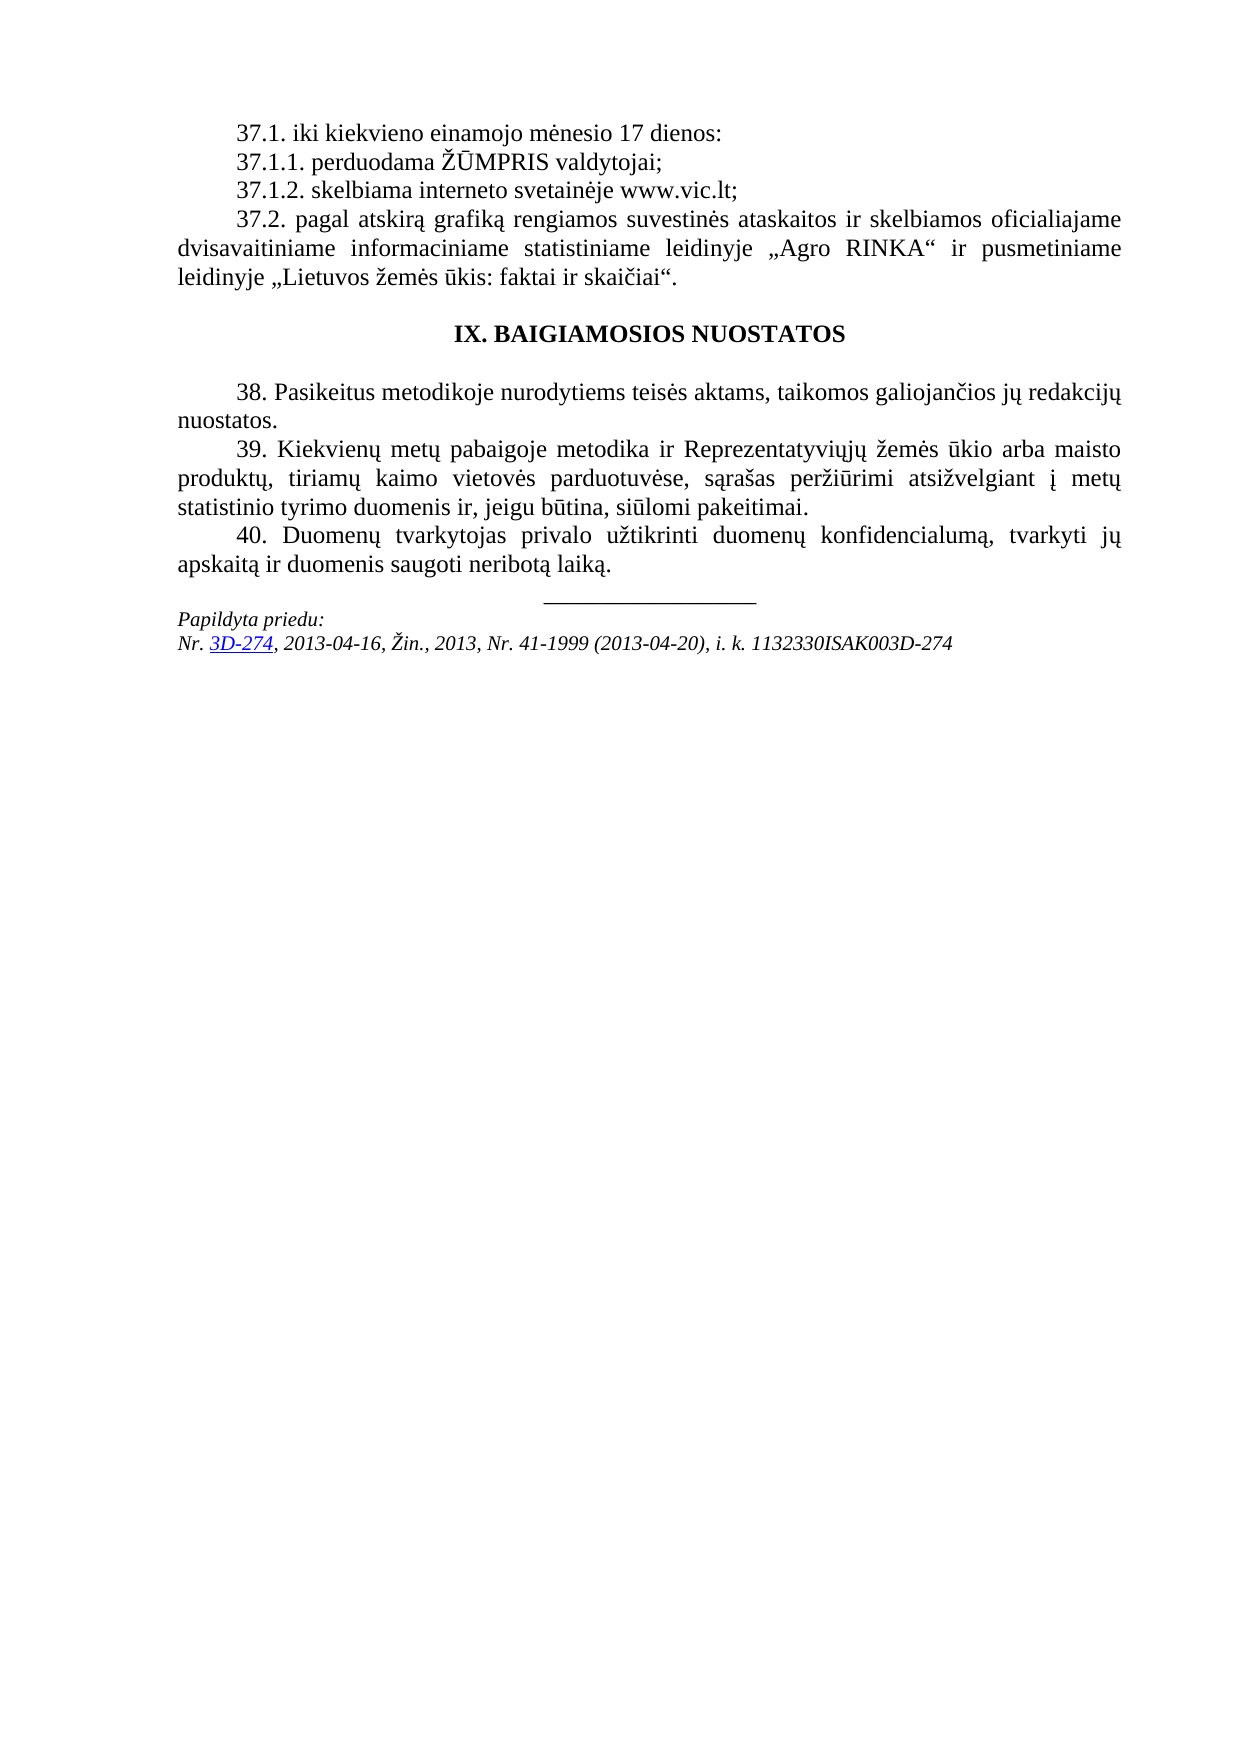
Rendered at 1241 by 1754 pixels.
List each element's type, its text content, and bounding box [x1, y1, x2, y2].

text 37.2. pagal atskirą grafiką rengiamos suvestinės ataskaitos ir skelbiamos oficialiajame dvisavaitiniame informaciniame statistiniame leidinyje „Agro RINKA“ ir pusmetiniame leidinyje „Lietuvos žemės ūkis: faktai ir skaičiai“. [177, 204, 1122, 291]
text Nr. 3D-274, 2013-04-16, Žin., 2013, Nr. 41-1999 (2013-04-20), i. k. 1132330ISAK003D-274 [177, 631, 1122, 655]
text Papildyta priedu: [177, 607, 1122, 631]
text 37.1.1. perduodama ŽŪMPRIS valdytojai; [177, 147, 1122, 176]
text 40. Duomenų tvarkytojas privalo užtikrinti duomenų konfidencialumą, tvarkyti jų apskaitą ir duomenis saugoti neribotą laiką. [177, 521, 1122, 578]
text 37.1. iki kiekvieno einamojo mėnesio 17 dienos: [177, 118, 1122, 147]
text 38. Pasikeitus metodikoje nurodytiems teisės aktams, taikomos galiojančios jų redakcijų nuostatos. [177, 377, 1122, 434]
text 39. Kiekvienų metų pabaigoje metodika ir Reprezentatyviųjų žemės ūkio arba maisto produktų, tiriamų kaimo vietovės parduotuvėse, sąrašas peržiūrimi atsižvelgiant į metų statistinio tyrimo duomenis ir, jeigu būtina, siūlomi pakeitimai. [177, 434, 1122, 521]
text 37.1.2. skelbiama interneto svetainėje www.vic.lt; [177, 176, 1122, 204]
text _________________ [177, 578, 1122, 607]
text IX. BAIGIAMOSIOS NUOSTATOS [177, 319, 1122, 348]
